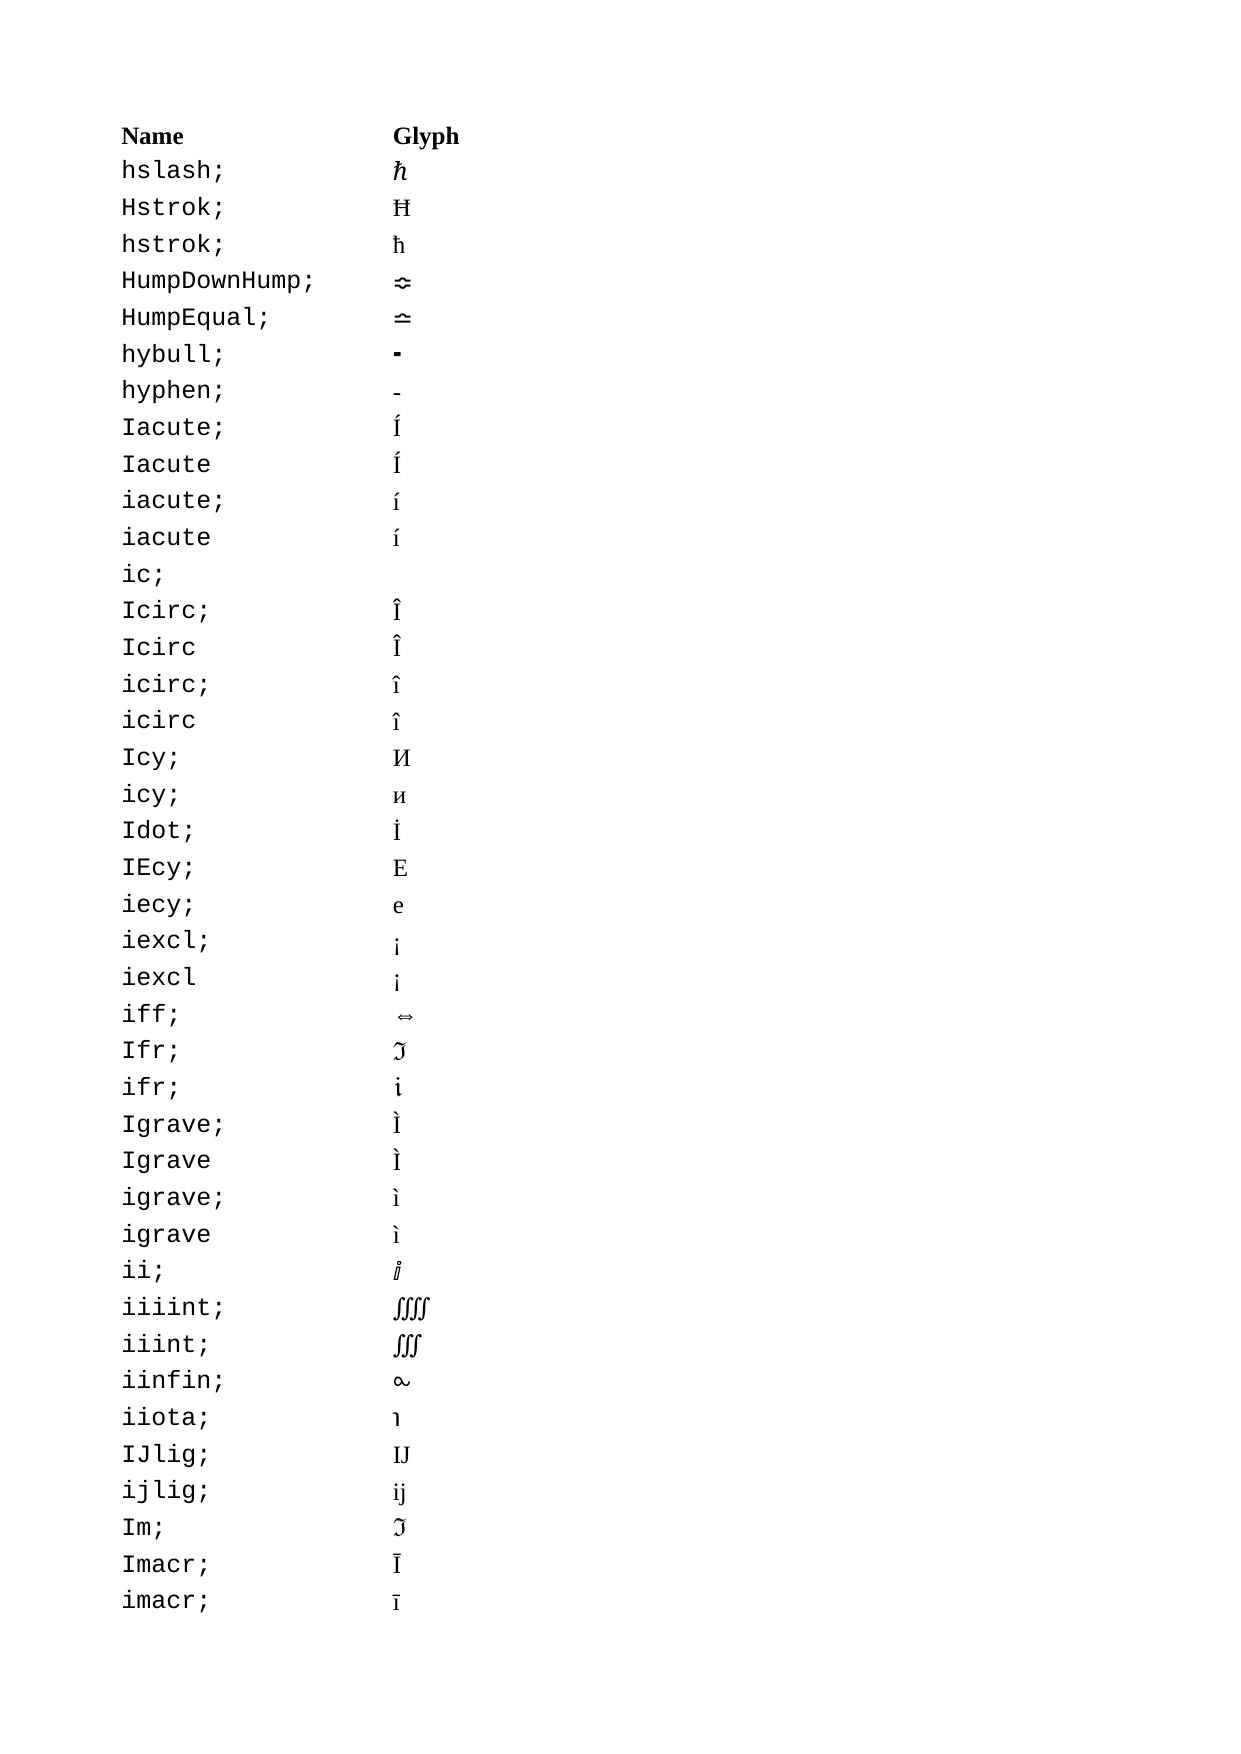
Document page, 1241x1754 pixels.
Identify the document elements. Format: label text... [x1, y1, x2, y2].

table_cell igrave [118, 1216, 390, 1253]
table_cell ī [390, 1583, 631, 1619]
table_cell ⁃ [390, 336, 631, 373]
table_cell ⅈ [390, 1253, 631, 1289]
table_cell ℑ [390, 1033, 631, 1069]
table_cell ⇔ [390, 996, 631, 1033]
table_cell 𝔦 [390, 1069, 631, 1106]
table_cell ⧜ [390, 1363, 631, 1399]
table_cell и [390, 776, 631, 813]
table_cell iacute; [118, 483, 390, 519]
table_cell hstrok; [118, 226, 390, 263]
table_cell iexcl; [118, 923, 390, 959]
table_cell е [390, 886, 631, 923]
table_header Glyph [390, 118, 631, 153]
table_cell ĳ [390, 1473, 631, 1509]
table_cell ¡ [390, 959, 631, 996]
table_cell iacute [118, 519, 390, 556]
table_cell ℩ [390, 1399, 631, 1436]
table_cell iiota; [118, 1399, 390, 1436]
table_cell Igrave; [118, 1106, 390, 1143]
table_cell Ĳ [390, 1436, 631, 1473]
table_cell Í [390, 409, 631, 446]
table_cell imacr; [118, 1583, 390, 1619]
table_cell Í [390, 446, 631, 483]
table_cell igrave; [118, 1179, 390, 1216]
table_header Name [118, 118, 390, 153]
table_cell ijlig; [118, 1473, 390, 1509]
table_cell Icirc [118, 629, 390, 666]
table_cell iff; [118, 996, 390, 1033]
table_cell î [390, 703, 631, 739]
table_cell iecy; [118, 886, 390, 923]
table_cell hybull; [118, 336, 390, 373]
table_cell Iacute [118, 446, 390, 483]
table_cell Ī [390, 1546, 631, 1583]
table_cell И [390, 739, 631, 776]
table_cell Hstrok; [118, 189, 390, 226]
table_cell ≏ [390, 299, 631, 336]
table_cell İ [390, 813, 631, 849]
table_cell ℏ [390, 153, 631, 189]
table_cell IEcy; [118, 849, 390, 886]
table_cell HumpEqual; [118, 299, 390, 336]
table_cell ì [390, 1216, 631, 1253]
table_cell icy; [118, 776, 390, 813]
table_cell ¡ [390, 923, 631, 959]
table_cell Ifr; [118, 1033, 390, 1069]
table_cell Ì [390, 1106, 631, 1143]
table_cell HumpDownHump; [118, 263, 390, 299]
table_cell iinfin; [118, 1363, 390, 1399]
table_cell ħ [390, 226, 631, 263]
table_cell Igrave [118, 1143, 390, 1179]
table_cell Imacr; [118, 1546, 390, 1583]
table_cell ì [390, 1179, 631, 1216]
table_cell Icy; [118, 739, 390, 776]
table_cell Icirc; [118, 593, 390, 629]
table_cell ii; [118, 1253, 390, 1289]
table_cell ⁣ [390, 556, 631, 593]
table_cell Ħ [390, 189, 631, 226]
table_cell ℑ [390, 1509, 631, 1546]
table_cell icirc [118, 703, 390, 739]
table_cell hslash; [118, 153, 390, 189]
table_cell iexcl [118, 959, 390, 996]
table_cell ic; [118, 556, 390, 593]
table_cell ⨌ [390, 1289, 631, 1326]
table_cell iiint; [118, 1326, 390, 1363]
table_cell ‐ [390, 373, 631, 409]
table_cell î [390, 666, 631, 703]
table_cell ifr; [118, 1069, 390, 1106]
table_cell Im; [118, 1509, 390, 1546]
table_cell Е [390, 849, 631, 886]
table_cell Idot; [118, 813, 390, 849]
table_cell ≎ [390, 263, 631, 299]
table_cell Î [390, 629, 631, 666]
table_cell iiiint; [118, 1289, 390, 1326]
table_cell Ì [390, 1143, 631, 1179]
table_cell ∭ [390, 1326, 631, 1363]
table_cell Î [390, 593, 631, 629]
table_cell IJlig; [118, 1436, 390, 1473]
table_cell í [390, 483, 631, 519]
table_cell hyphen; [118, 373, 390, 409]
table_cell Iacute; [118, 409, 390, 446]
table_cell icirc; [118, 666, 390, 703]
table_cell í [390, 519, 631, 556]
